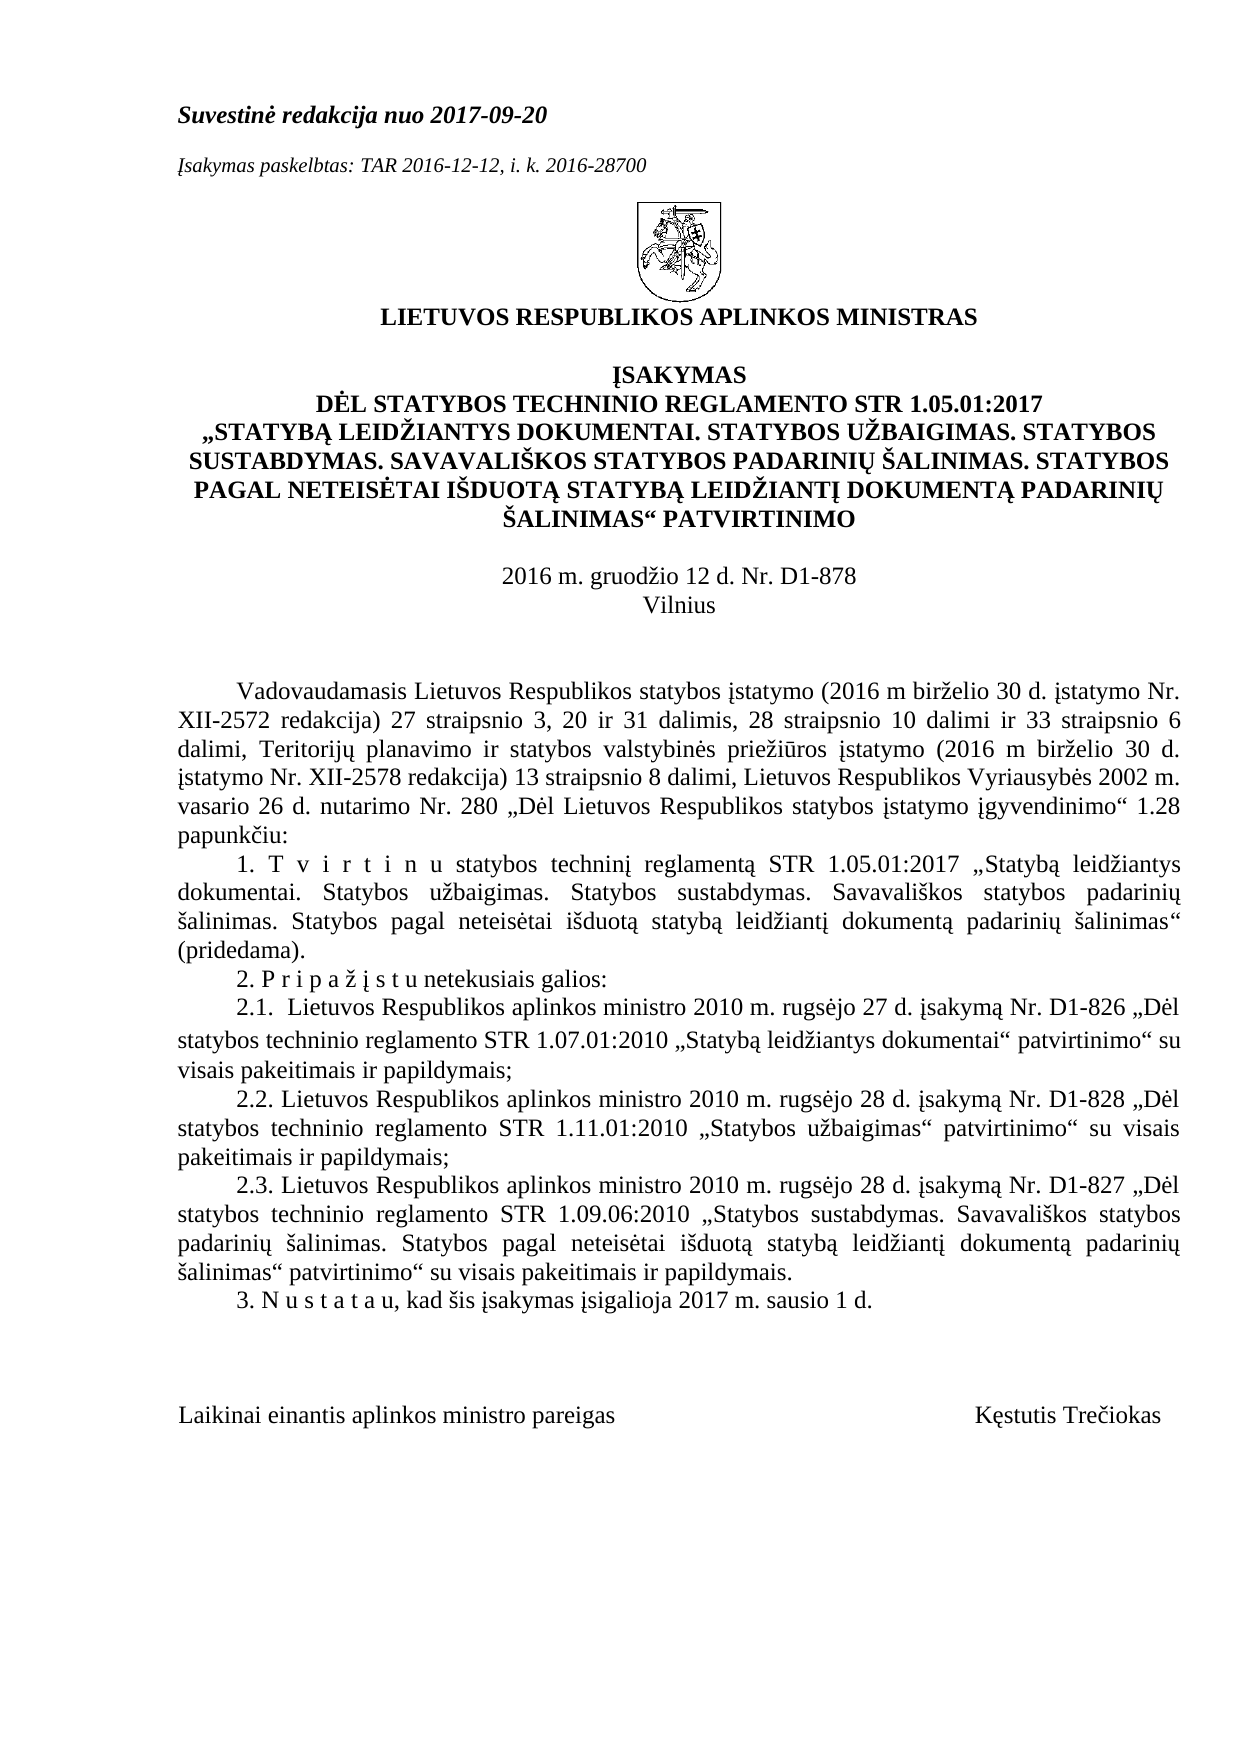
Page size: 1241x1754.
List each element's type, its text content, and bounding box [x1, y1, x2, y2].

text DĖL STATYBOS TECHNINIO REGLAMENTO STR 1.05.01:2017 [177, 389, 1181, 417]
text Suvestinė redakcija nuo 2017-09-20 [177, 100, 1181, 128]
text 1. T v i r t i n u statybos techninį reglamentą STR 1.05.01:2017 „Statybą leidžiantys dokumentai. Statybos užbaigimas. Statybos sustabdymas. Savavališkos statybos padarinių šalinimas. Statybos pagal neteisėtai išduotą statybą leidžiantį dokumentą padarinių šalinimas“ (pridedama). [177, 849, 1181, 964]
text Laikinai einantis aplinkos ministro pareigas Kęstutis Trečiokas [178, 1400, 1177, 1429]
text „STATYBĄ LEIDŽIANTYS DOKUMENTAI. STATYBOS UŽBAIGIMAS. STATYBOS SUSTABDYMAS. SAVAVALIŠKOS STATYBOS PADARINIŲ ŠALINIMAS. STATYBOS PAGAL NETEISĖTAI IŠDUOTĄ STATYBĄ LEIDŽIANTĮ DOKUMENTĄ PADARINIŲ ŠALINIMAS“ PATVIRTINIMO [177, 417, 1181, 532]
text Vadovaudamasis Lietuvos Respublikos statybos įstatymo (2016 m birželio 30 d. įstatymo Nr. XII-2572 redakcija) 27 straipsnio 3, 20 ir 31 dalimis, 28 straipsnio 10 dalimi ir 33 straipsnio 6 dalimi, Teritorijų planavimo ir statybos valstybinės priežiūros įstatymo (2016 m birželio 30 d. įstatymo Nr. XII-2578 redakcija) 13 straipsnio 8 dalimi, Lietuvos Respublikos Vyriausybės 2002 m. vasario 26 d. nutarimo Nr. 280 „Dėl Lietuvos Respublikos statybos įstatymo įgyvendinimo“ 1.28 papunkčiu: [177, 676, 1181, 849]
text Įsakymas paskelbtas: TAR 2016-12-12, i. k. 2016-28700 [177, 153, 1181, 177]
text 2016 m. gruodžio 12 d. Nr. D1-878 [177, 561, 1181, 590]
text 2.3. Lietuvos Respublikos aplinkos ministro 2010 m. rugsėjo 28 d. įsakymą Nr. D1-827 „Dėl statybos techninio reglamento STR 1.09.06:2010 „Statybos sustabdymas. Savavališkos statybos padarinių šalinimas. Statybos pagal neteisėtai išduotą statybą leidžiantį dokumentą padarinių šalinimas“ patvirtinimo“ su visais pakeitimais ir papildymais. [177, 1170, 1181, 1285]
text 2.1. Lietuvos Respublikos aplinkos ministro 2010 m. rugsėjo 27 d. įsakymą Nr. D1-826 „Dėl statybos techninio reglamento STR 1.07.01:2010 „Statybą leidžiantys dokumentai“ patvirtinimo“ su visais pakeitimais ir papildymais; [177, 992, 1181, 1084]
text ĮSAKYMAS [177, 360, 1181, 389]
text 3. N u s t a t a u, kad šis įsakymas įsigalioja 2017 m. sausio 1 d. [236, 1285, 1181, 1314]
text 2.2. Lietuvos Respublikos aplinkos ministro 2010 m. rugsėjo 28 d. įsakymą Nr. D1-828 „Dėl statybos techninio reglamento STR 1.11.01:2010 „Statybos užbaigimas“ patvirtinimo“ su visais pakeitimais ir papildymais; [177, 1084, 1181, 1170]
text LIETUVOS RESPUBLIKOS APLINKOS MINISTRAS [177, 302, 1181, 331]
text 2. P r i p a ž į s t u netekusiais galios: [177, 964, 1181, 992]
text Vilnius [177, 590, 1181, 619]
